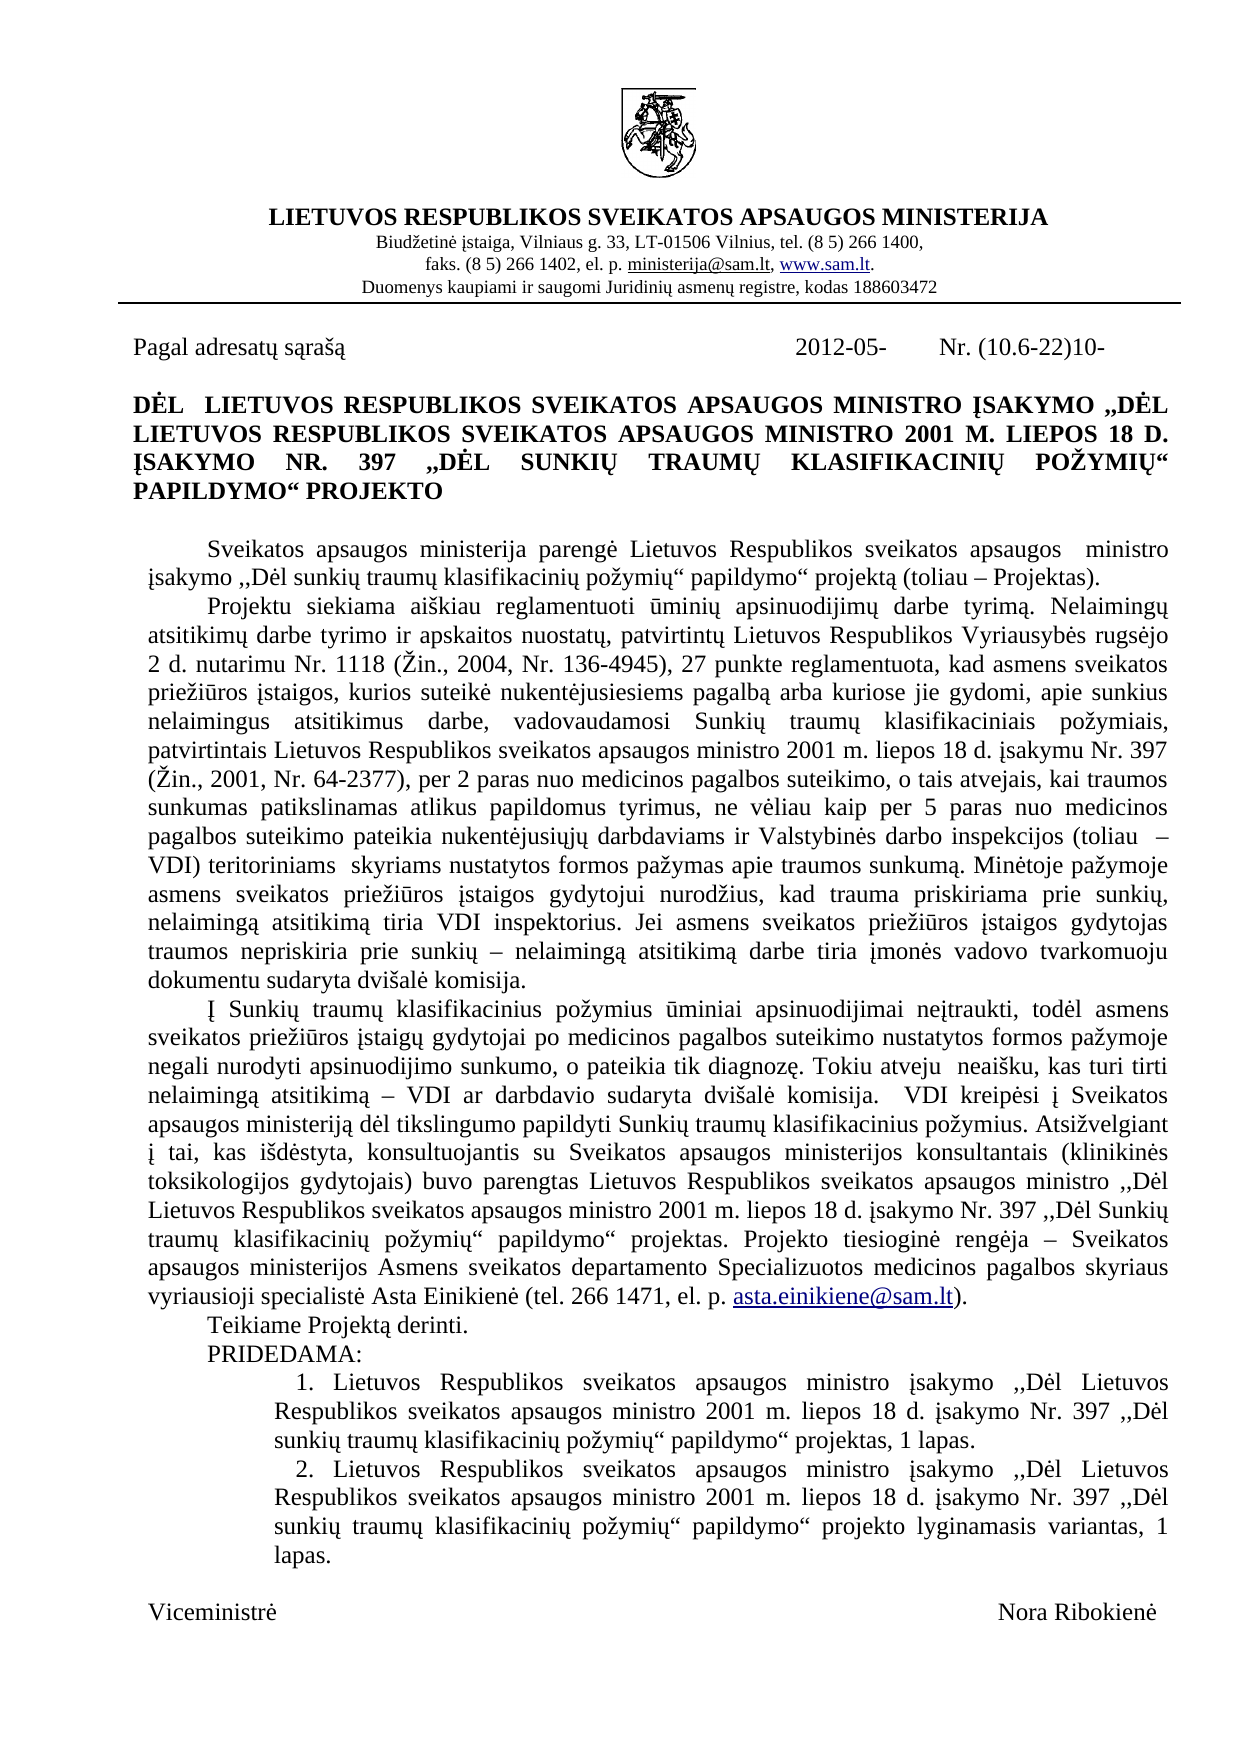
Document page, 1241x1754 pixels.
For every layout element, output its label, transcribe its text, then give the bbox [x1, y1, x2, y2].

text DĖL LIETUVOS RESPUBLIKOS SVEIKATOS APSAUGOS MINISTRO ĮSAKYMO ,,DĖL LIETUVOS RESPUBLIKOS SVEIKATOS APSAUGOS MINISTRO 2001 M. LIEPOS 18 D. ĮSAKYMO NR. 397 ,,DĖL SUNKIŲ TRAUMŲ KLASIFIKACINIŲ POŽYMIŲ“ PAPILDYMO“ PROJEKTO [133, 390, 1169, 505]
text Sveikatos apsaugos ministerija parengė Lietuvos Respublikos sveikatos apsaugos ministro įsakymo ,,Dėl sunkių traumų klasifikacinių požymių“ papildymo“ projektą (toliau – Projektas). [148, 534, 1169, 591]
table_cell [978, 361, 1117, 390]
text PRIDEDAMA: [148, 1339, 1169, 1367]
table_header [504, 333, 783, 361]
table_cell [783, 361, 933, 390]
table_cell [504, 361, 783, 390]
text Projektu siekiama aiškiau reglamentuoti ūminių apsinuodijimų darbe tyrimą. Nelaimingų atsitikimų darbe tyrimo ir apskaitos nuostatų, patvirtintų Lietuvos Respublikos Vyriausybės rugsėjo 2 d. nutarimu Nr. 1118 (Žin., 2004, Nr. 136-4945), 27 punkte reglamentuota, kad asmens sveikatos priežiūros įstaigos, kurios suteikė nukentėjusiesiems pagalbą arba kuriose jie gydomi, apie sunkius nelaimingus atsitikimus darbe, vadovaudamosi Sunkių traumų klasifikaciniais požymiais, patvirtintais Lietuvos Respublikos sveikatos apsaugos ministro 2001 m. liepos 18 d. įsakymu Nr. 397 (Žin., 2001, Nr. 64-2377), per 2 paras nuo medicinos pagalbos suteikimo, o tais atvejais, kai traumos sunkumas patikslinamas atlikus papildomus tyrimus, ne vėliau kaip per 5 paras nuo medicinos pagalbos suteikimo pateikia nukentėjusiųjų darbdaviams ir Valstybinės darbo inspekcijos (toliau – VDI) teritoriniams skyriams nustatytos formos pažymas apie traumos sunkumą. Minėtoje pažymoje asmens sveikatos priežiūros įstaigos gydytojui nurodžius, kad trauma priskiriama prie sunkių, nelaimingą atsitikimą tiria VDI inspektorius. Jei asmens sveikatos priežiūros įstaigos gydytojas traumos nepriskiria prie sunkių – nelaimingą atsitikimą darbe tiria įmonės vadovo tvarkomuoju dokumentu sudaryta dvišalė komisija. [148, 591, 1169, 994]
table_header Pagal adresatų sąrašą [133, 333, 504, 390]
list Lietuvos Respublikos sveikatos apsaugos ministro įsakymo ,,Dėl Lietuvos Respublikos sveikatos apsaugos ministro 2001 m. liepos 18 d. įsakymo Nr. 397 ,,Dėl sunkių traumų klasifikacinių požymių“ papildymo“ projektas, 1 lapas. [236, 1367, 1169, 1454]
table_header (10.6-22)10- [978, 333, 1117, 361]
text Į Sunkių traumų klasifikacinius požymius ūminiai apsinuodijimai neįtraukti, todėl asmens sveikatos priežiūros įstaigų gydytojai po medicinos pagalbos suteikimo nustatytos formos pažymoje negali nurodyti apsinuodijimo sunkumo, o pateikia tik diagnozę. Tokiu atveju neaišku, kas turi tirti nelaimingą atsitikimą – VDI ar darbdavio sudaryta dvišalė komisija. VDI kreipėsi į Sveikatos apsaugos ministeriją dėl tikslingumo papildyti Sunkių traumų klasifikacinius požymius. Atsižvelgiant į tai, kas išdėstyta, konsultuojantis su Sveikatos apsaugos ministerijos konsultantais (klinikinės toksikologijos gydytojais) buvo parengtas Lietuvos Respublikos sveikatos apsaugos ministro ,,Dėl Lietuvos Respublikos sveikatos apsaugos ministro 2001 m. liepos 18 d. įsakymo Nr. 397 ,,Dėl Sunkių traumų klasifikacinių požymių“ papildymo“ projektas. Projekto tiesioginė rengėja – Sveikatos apsaugos ministerijos Asmens sveikatos departamento Specializuotos medicinos pagalbos skyriaus vyriausioji specialistė Asta Einikienė (tel. 266 1471, el. p. asta.einikiene@sam.lt). [148, 994, 1169, 1310]
table_header 2012-05- [783, 333, 933, 361]
table_header Nr. [933, 333, 978, 361]
text Teikiame Projektą derinti. [148, 1310, 1169, 1339]
list Lietuvos Respublikos sveikatos apsaugos ministro įsakymo ,,Dėl Lietuvos Respublikos sveikatos apsaugos ministro 2001 m. liepos 18 d. įsakymo Nr. 397 ,,Dėl sunkių traumų klasifikacinių požymių“ papildymo“ projekto lyginamasis variantas, 1 lapas. [236, 1454, 1169, 1569]
text Viceministrė Nora Ribokienė [148, 1597, 1169, 1626]
table_cell [933, 361, 978, 390]
